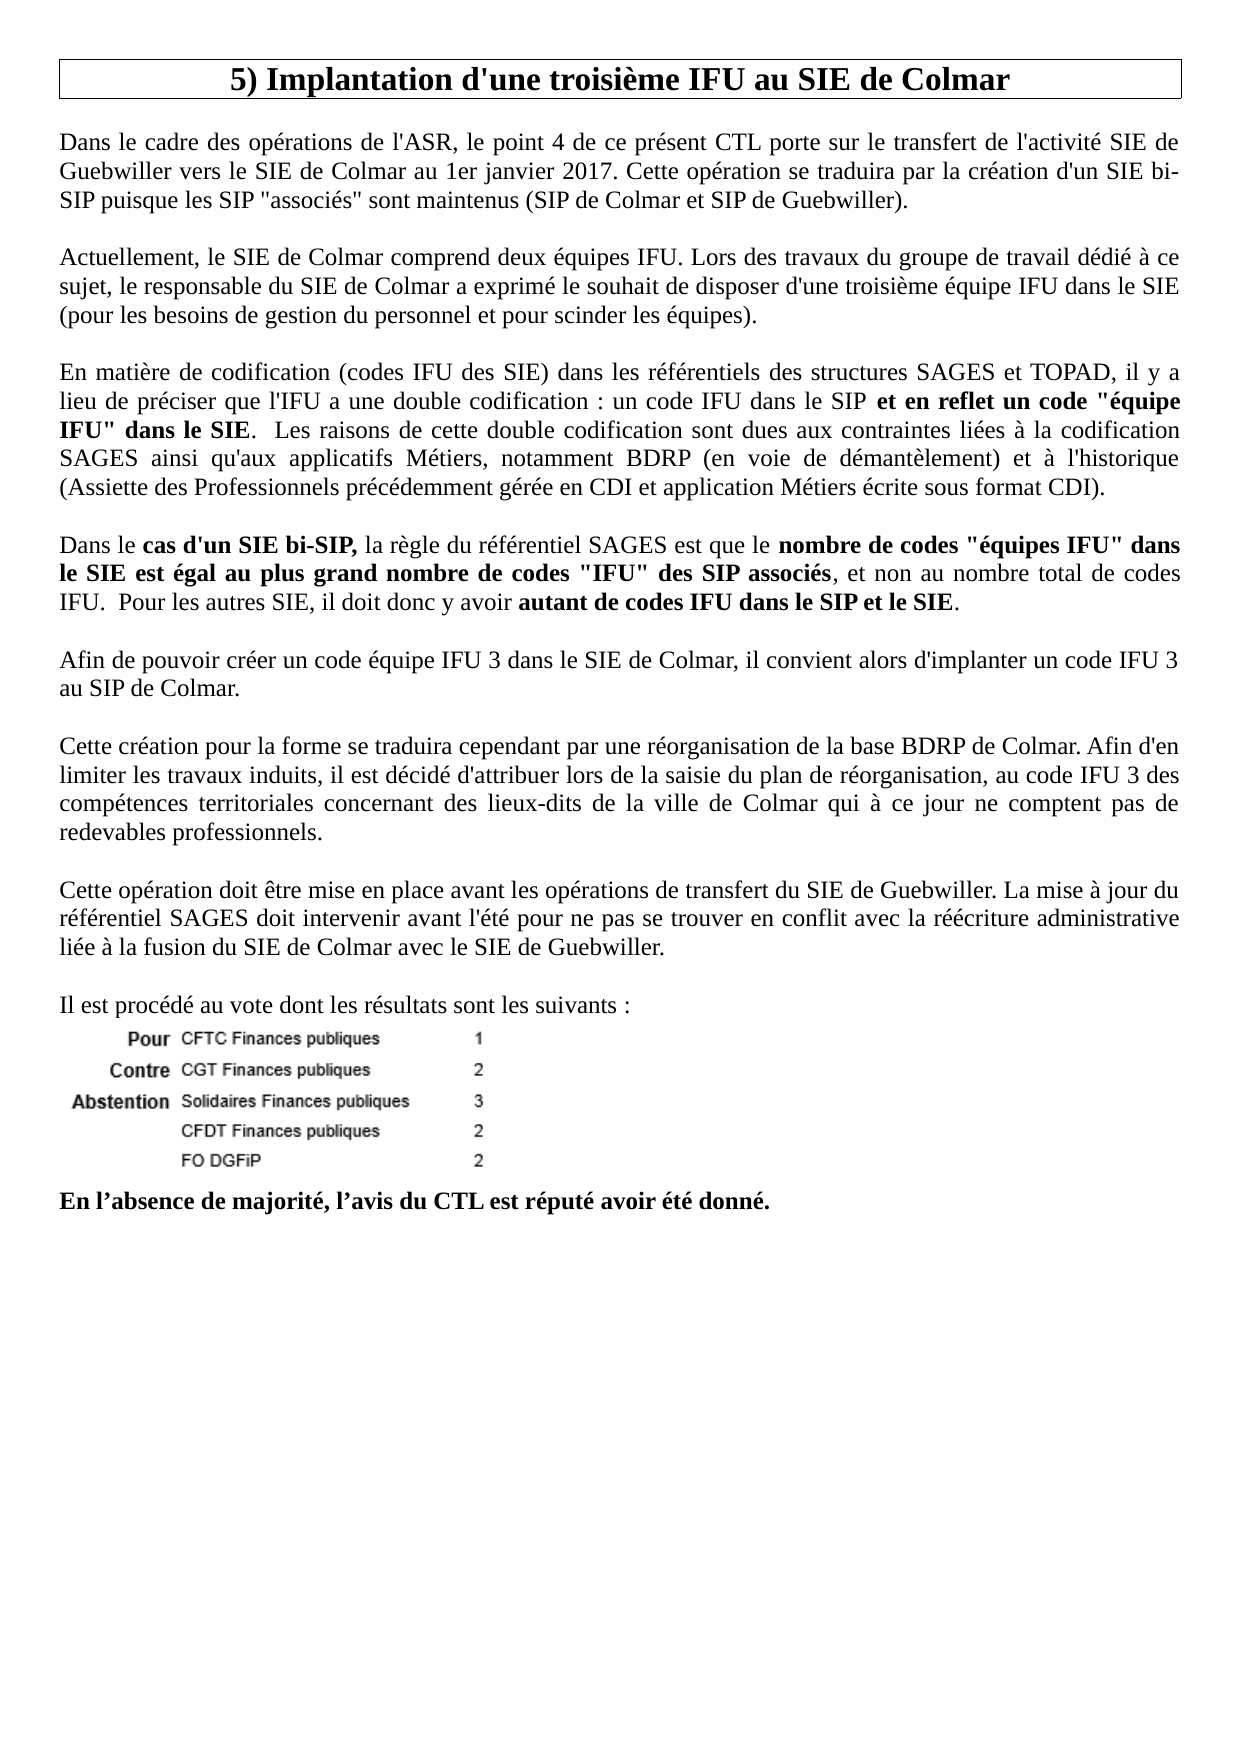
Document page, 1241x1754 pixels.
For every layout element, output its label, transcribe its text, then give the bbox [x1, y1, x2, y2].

text Actuellement, le SIE de Colmar comprend deux équipes IFU. Lors des travaux du groupe de travail dédié à ce sujet, le responsable du SIE de Colmar a exprimé le souhait de disposer d'une troisième équipe IFU dans le SIE (pour les besoins de gestion du personnel et pour scinder les équipes). [59, 242, 1181, 328]
text Dans le cadre des opérations de l'ASR, le point 4 de ce présent CTL porte sur le transfert de l'activité SIE de Guebwiller vers le SIE de Colmar au 1er janvier 2017. Cette opération se traduira par la création d'un SIE bi-SIP puisque les SIP "associés" sont maintenus (SIP de Colmar et SIP de Guebwiller). [59, 127, 1181, 213]
text En matière de codification (codes IFU des SIE) dans les référentiels des structures SAGES et TOPAD, il y a lieu de préciser que l'IFU a une double codification : un code IFU dans le SIP et en reflet un code "équipe IFU" dans le SIE. Les raisons de cette double codification sont dues aux contraintes liées à la codification SAGES ainsi qu'aux applicatifs Métiers, notamment BDRP (en voie de démantèlement) et à l'historique (Assiette des Professionnels précédemment gérée en CDI et application Métiers écrite sous format CDI). [59, 357, 1181, 501]
text Cette opération doit être mise en place avant les opérations de transfert du SIE de Guebwiller. La mise à jour du référentiel SAGES doit intervenir avant l'été pour ne pas se trouver en conflit avec la réécriture administrative liée à la fusion du SIE de Colmar avec le SIE de Guebwiller. [59, 875, 1181, 961]
text 5) Implantation d'une troisième IFU au SIE de Colmar [60, 60, 1181, 98]
text Dans le cas d'un SIE bi-SIP, la règle du référentiel SAGES est que le nombre de codes "équipes IFU" dans le SIE est égal au plus grand nombre de codes "IFU" des SIP associés, et non au nombre total de codes IFU. Pour les autres SIE, il doit donc y avoir autant de codes IFU dans le SIP et le SIE. [59, 530, 1181, 616]
text Cette création pour la forme se traduira cependant par une réorganisation de la base BDRP de Colmar. Afin d'en limiter les travaux induits, il est décidé d'attribuer lors de la saisie du plan de réorganisation, au code IFU 3 des compétences territoriales concernant des lieux-dits de la ville de Colmar qui à ce jour ne comptent pas de redevables professionnels. [59, 731, 1181, 846]
text Il est procédé au vote dont les résultats sont les suivants : [59, 990, 1181, 1018]
text Afin de pouvoir créer un code équipe IFU 3 dans le SIE de Colmar, il convient alors d'implanter un code IFU 3 au SIP de Colmar. [59, 645, 1181, 702]
text En l’absence de majorité, l’avis du CTL est réputé avoir été donné. [59, 1186, 1181, 1215]
